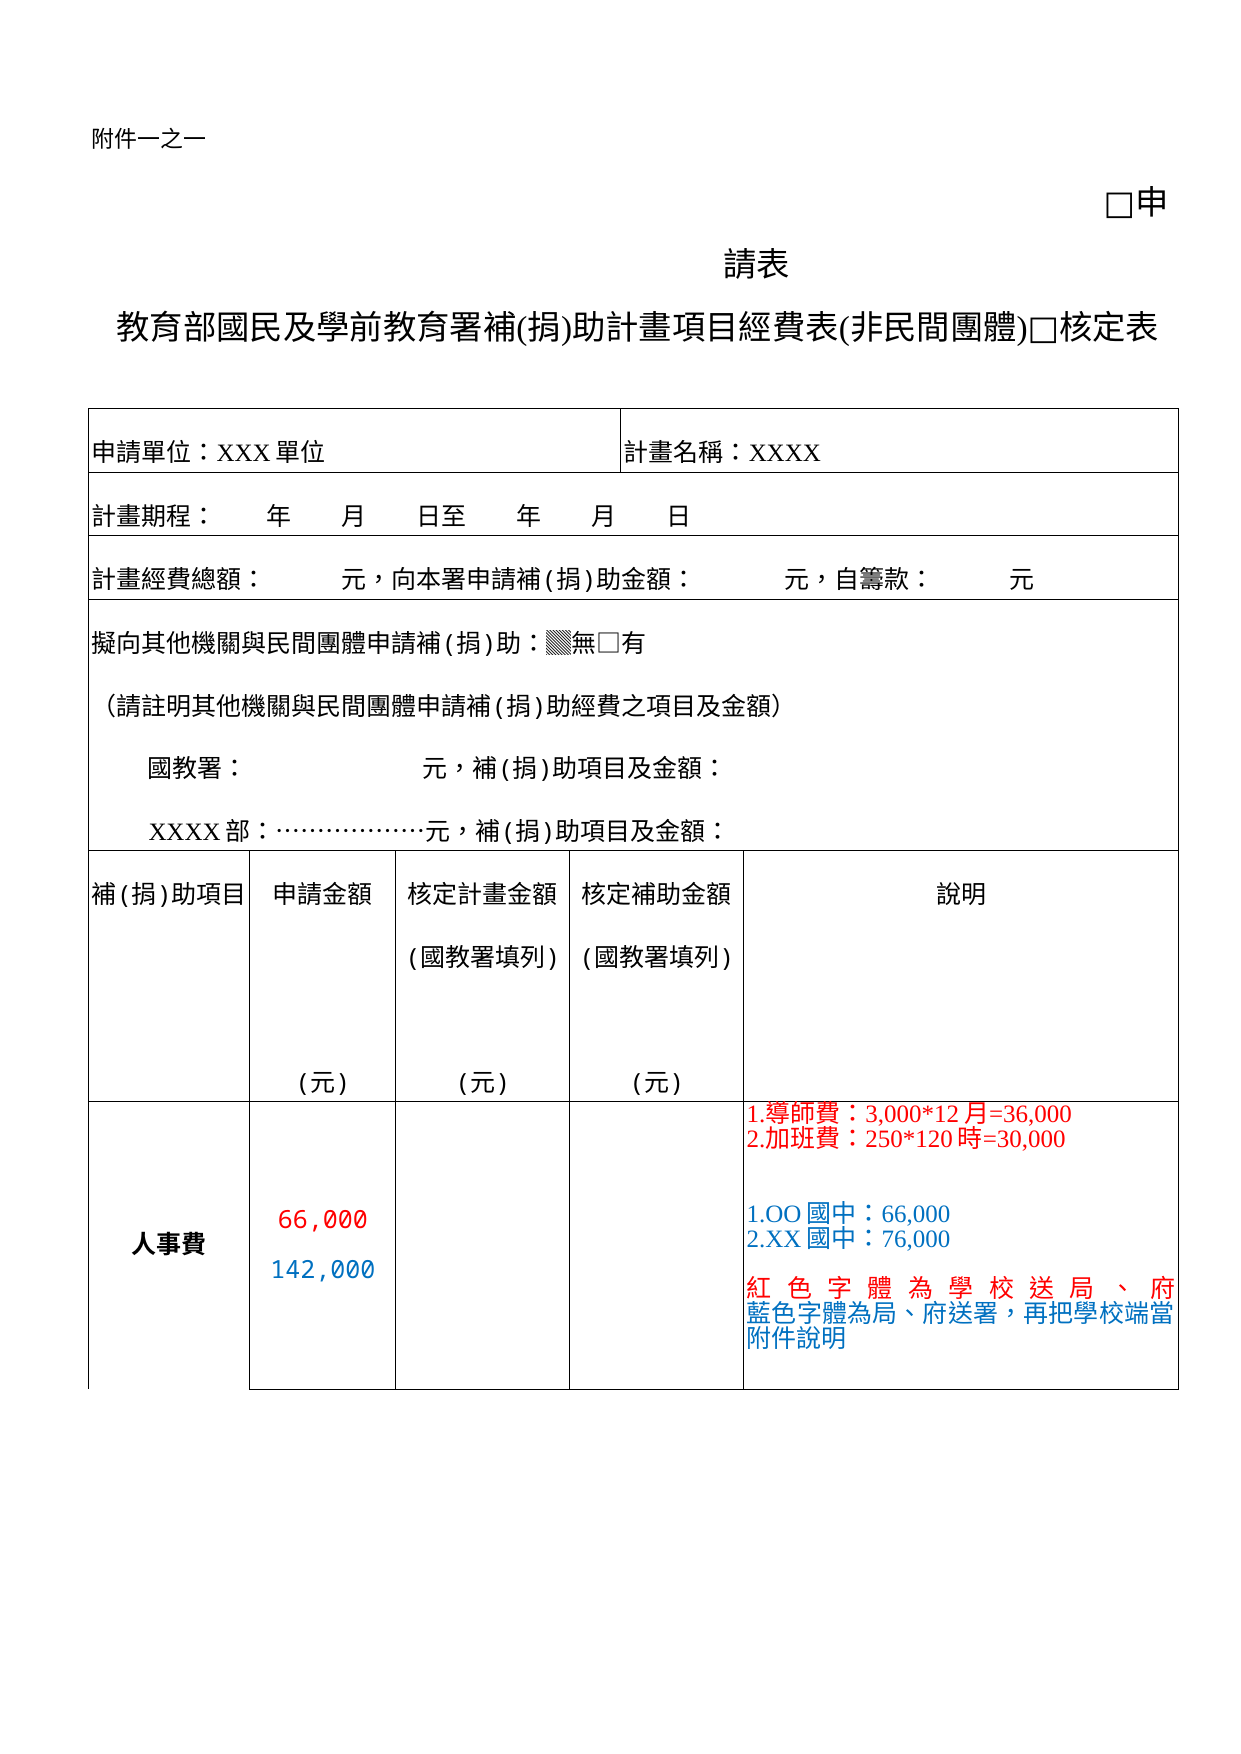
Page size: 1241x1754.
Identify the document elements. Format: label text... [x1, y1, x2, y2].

table_cell 計畫經費總額： 元，向本署申請補(捐)助金額： 元，自籌款： 元 [89, 536, 1178, 599]
table_cell [1179, 1101, 1187, 1389]
table_cell [1179, 472, 1187, 535]
table_cell [1179, 535, 1187, 599]
table_cell [89, 346, 396, 408]
table_cell 1.導師費：3,000*12月=36,000 2.加班費：250*120時=30,000 1.OO國中：66,000 2.XX國中：76,000 紅色字體為學校送局、府 藍色字體為局、府送署，再把學校端當附件說明 [744, 1102, 1178, 1389]
table_cell [518, 158, 720, 283]
table_cell 人事費 [89, 1102, 249, 1389]
table_cell [518, 346, 720, 408]
table_cell 申請單位：XXX單位 [89, 409, 620, 472]
table_cell [720, 346, 1187, 408]
table_header 附件一之一 [89, 96, 396, 158]
table_cell 補(捐)助項目 [89, 851, 249, 1101]
table_cell 教育部國民及學前教育署補(捐)助計畫項目經費表(非民間團體)□核定表 [89, 283, 1187, 346]
table_cell [396, 346, 518, 408]
table_cell [396, 1102, 569, 1389]
table_cell [1179, 599, 1187, 850]
table_cell 說明 [744, 851, 1178, 1101]
table_header [396, 96, 518, 158]
table_cell 核定補助金額 (國教署填列) (元) [570, 851, 743, 1101]
table_cell [89, 158, 396, 283]
table_cell 計畫名稱：XXXX [621, 409, 1178, 472]
table_header [720, 96, 1187, 158]
table_cell 擬向其他機關與民間團體申請補(捐)助：▓無□有 （請註明其他機關與民間團體申請補(捐)助經費之項目及金額） 國教署： 元，補(捐)助項目及金額： XXXX部：………………元，補(捐)助項目及金額： [89, 600, 1178, 850]
table_cell □申請表 [720, 158, 1187, 283]
table_cell 66,000 142,000 [250, 1102, 395, 1389]
table_header [518, 96, 720, 158]
table_cell [1179, 850, 1187, 1101]
table_cell [1179, 408, 1187, 472]
table_cell 核定計畫金額(國教署填列) (元) [396, 851, 569, 1101]
table_cell 申請金額 (元) [250, 851, 395, 1101]
table_cell [570, 1102, 743, 1389]
table_cell 計畫期程： 年 月 日至 年 月 日 [89, 473, 1178, 535]
table_cell [396, 158, 518, 283]
